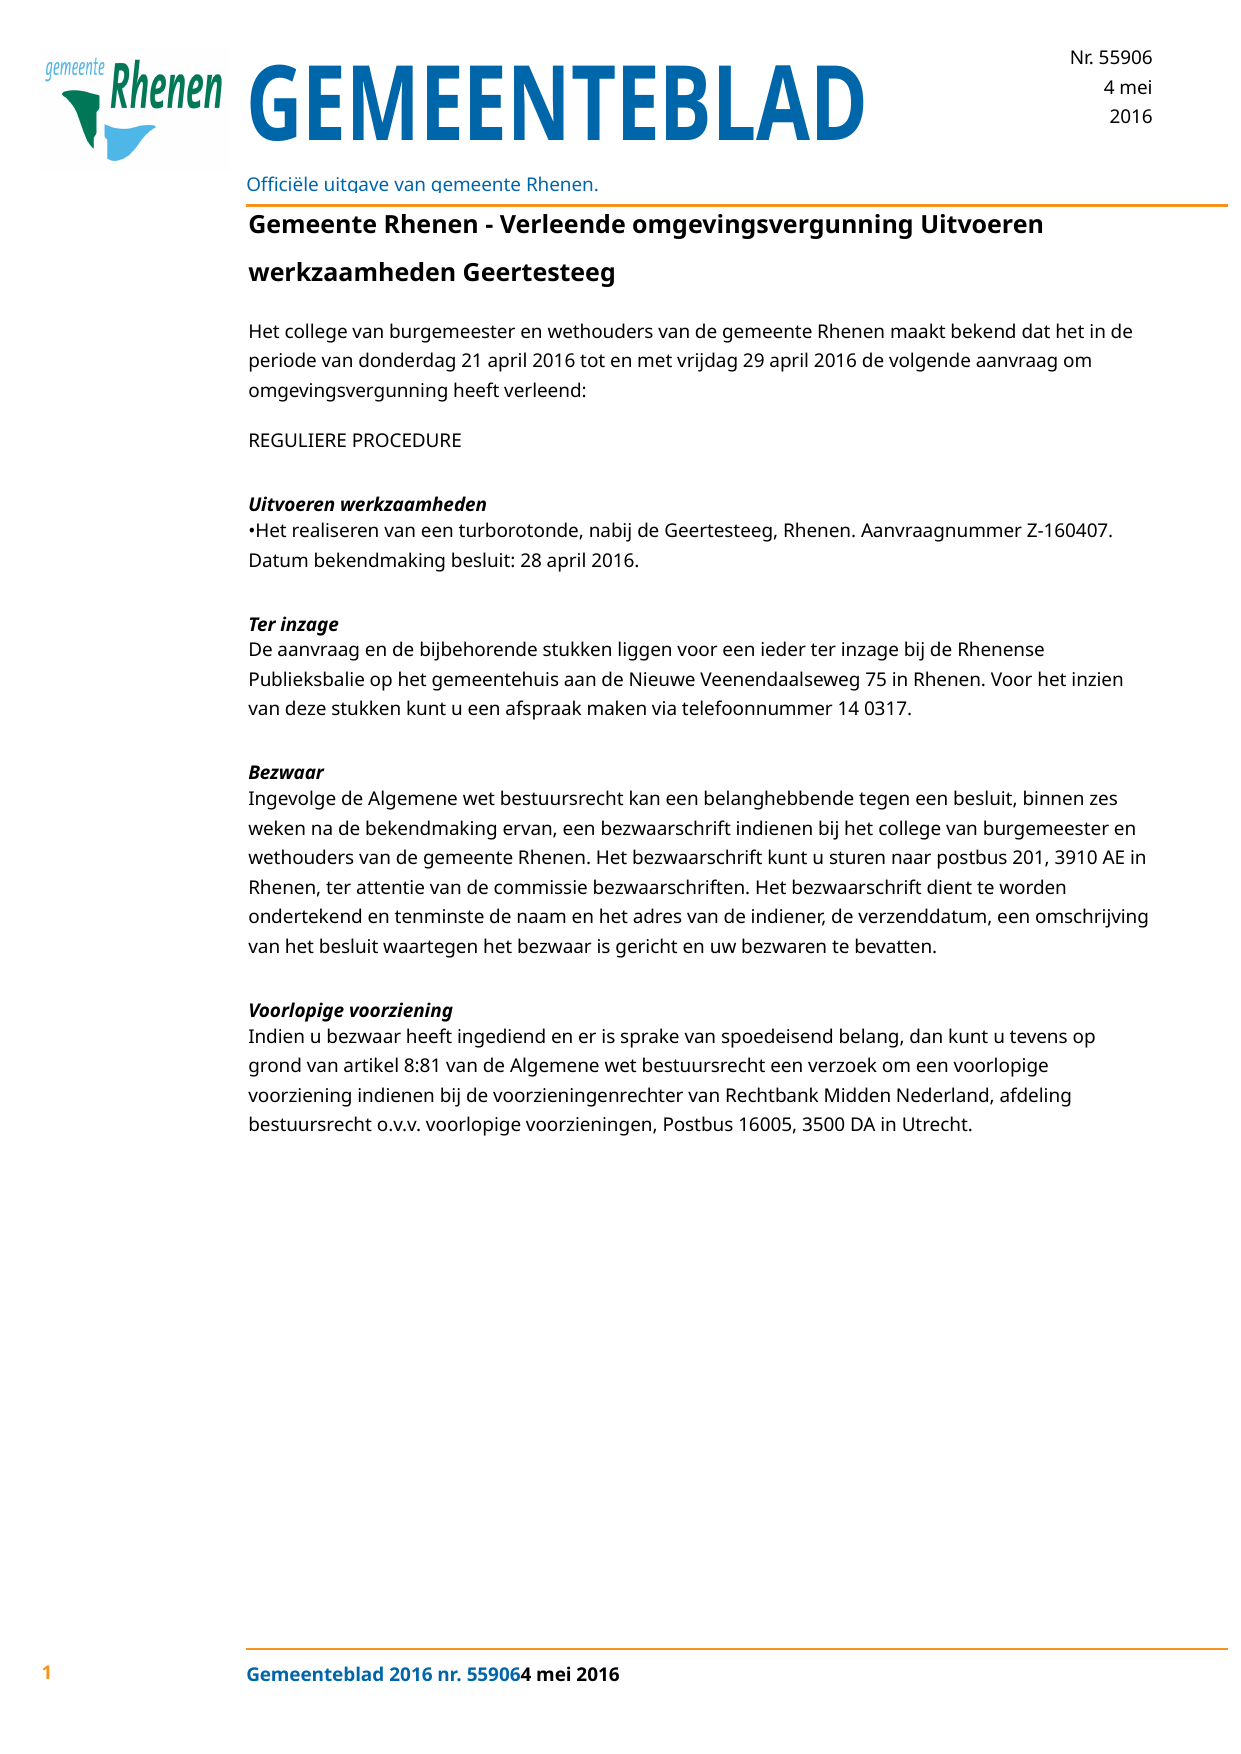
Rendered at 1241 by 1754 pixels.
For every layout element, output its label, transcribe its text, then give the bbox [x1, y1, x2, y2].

text Gemeente Rhenen - Verleende omgevingsvergunning Uitvoeren werkzaamheden Geertesteeg [248, 207, 1152, 288]
text •Het realiseren van een turborotonde, nabij de Geertesteeg, Rhenen. Aanvraagnummer Z-160407. Datum bekendmaking besluit: 28 april 2016. [248, 517, 1152, 572]
text Ingevolge de Algemene wet bestuursrecht kan een belanghebbende tegen een besluit, binnen zes weken na de bekendmaking ervan, een bezwaarschrift indienen bij het college van burgemeester en wethouders van de gemeente Rhenen. Het bezwaarschrift kunt u sturen naar postbus 201, 3910 AE in Rhenen, ter attentie van de commissie bezwaarschriften. Het bezwaarschrift dient te worden ondertekend en tenminste de naam en het adres van de indiener, de verzenddatum, een omschrijving van het besluit waartegen het bezwaar is gericht en uw bezwaren te bevatten. [248, 785, 1152, 959]
text Uitvoeren werkzaamheden [248, 491, 1152, 517]
text Voorlopige voorziening [248, 997, 1152, 1023]
text Ter inzage [248, 611, 1152, 636]
text REGULIERE PROCEDURE [248, 427, 1152, 453]
text Het college van burgemeester en wethouders van de gemeente Rhenen maakt bekend dat het in de periode van donderdag 21 april 2016 tot en met vrijdag 29 april 2016 de volgende aanvraag om omgevingsvergunning heeft verleend: [248, 318, 1152, 403]
text De aanvraag en de bijbehorende stukken liggen voor een ieder ter inzage bij de Rhenense Publieksbalie op het gemeentehuis aan de Nieuwe Veenendaalseweg 75 in Rhenen. Voor het inzien van deze stukken kunt u een afspraak maken via telefoonnummer 14 0317. [248, 636, 1152, 721]
text Bezwaar [248, 759, 1152, 785]
text Indien u bezwaar heeft ingediend en er is sprake van spoedeisend belang, dan kunt u tevens op grond van artikel 8:81 van de Algemene wet bestuursrecht een verzoek om een voorlopige voorziening indienen bij de voorzieningenrechter van Rechtbank Midden Nederland, afdeling bestuursrecht o.v.v. voorlopige voorzieningen, Postbus 16005, 3500 DA in Utrecht. [248, 1023, 1152, 1137]
picture [41, 47, 231, 172]
